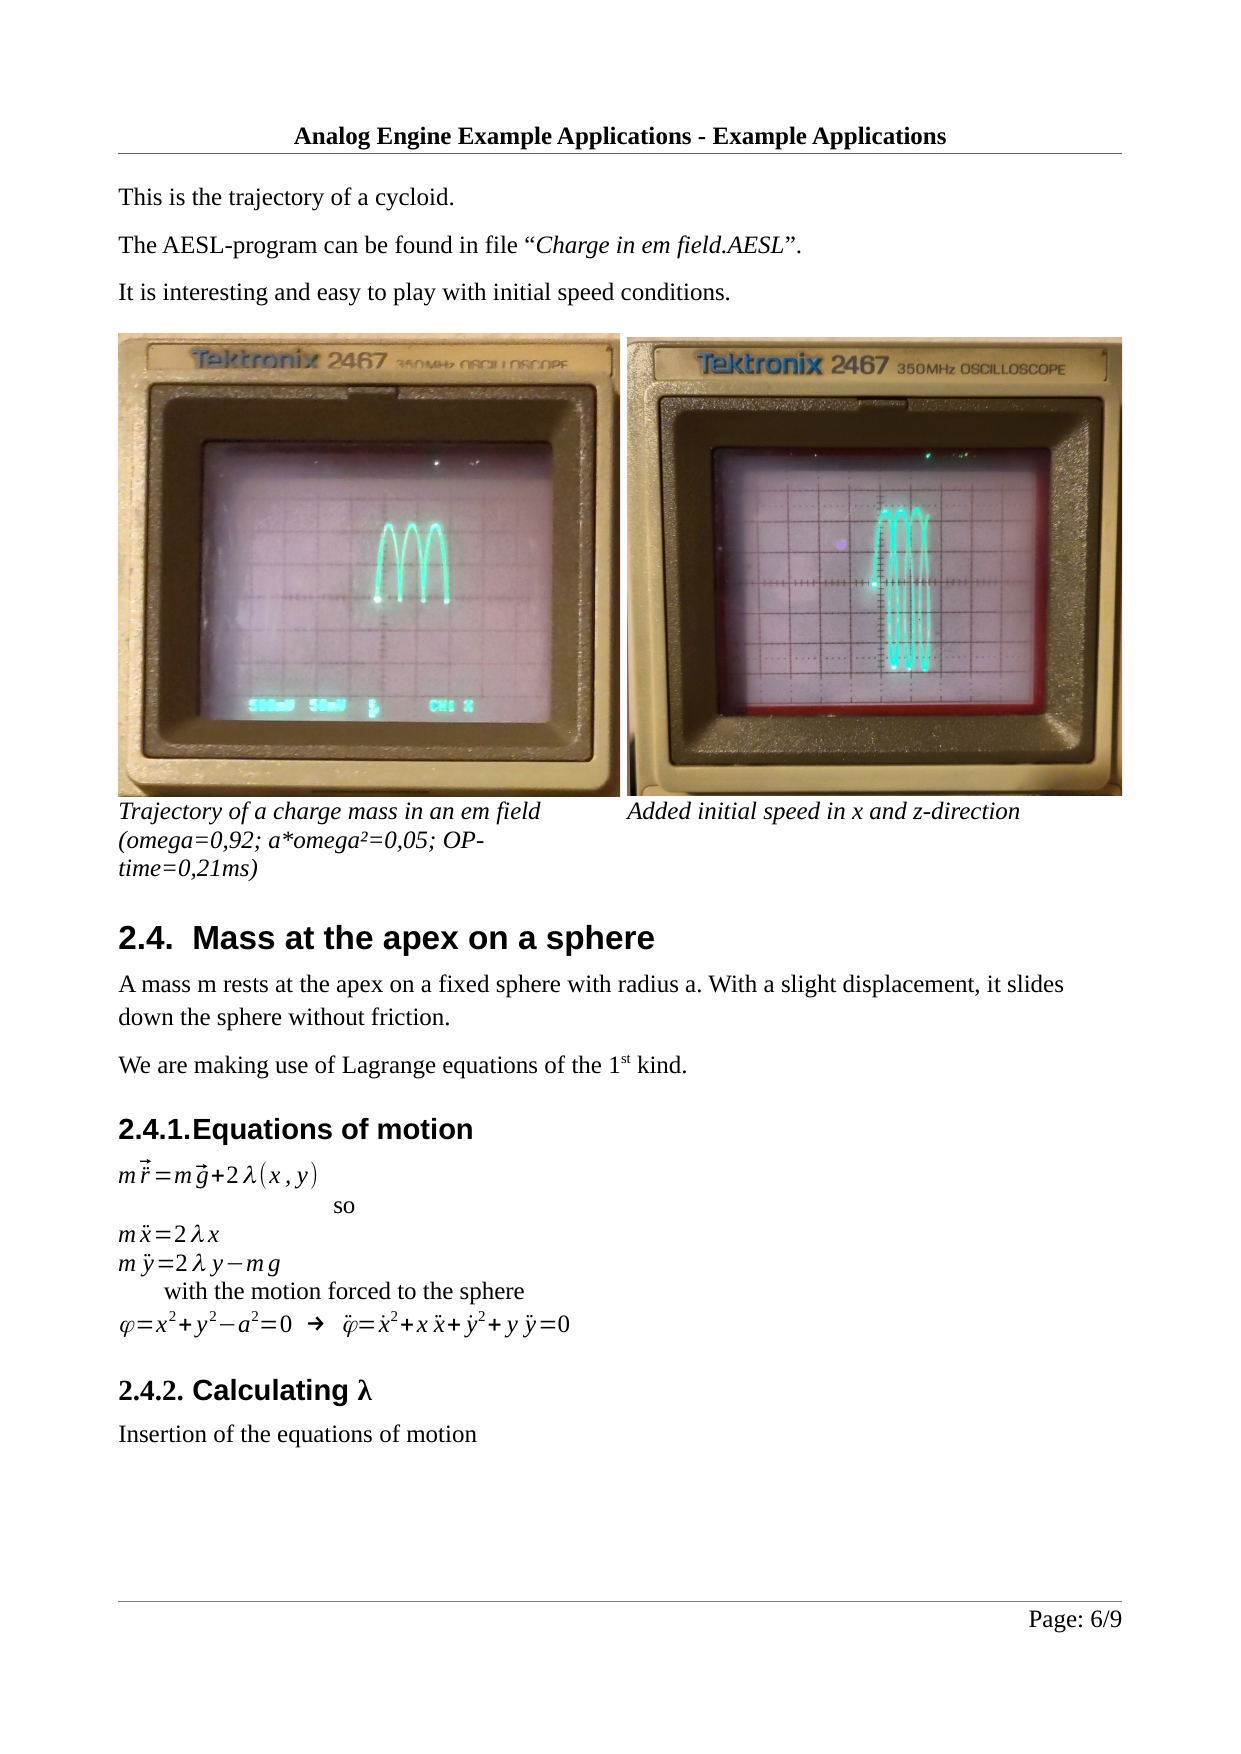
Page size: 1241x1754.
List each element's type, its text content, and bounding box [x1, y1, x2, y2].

picture [118, 333, 364, 364]
text This is the trajectory of a cycloid. [118, 182, 1122, 211]
text The AESL-program can be found in file “Charge in em field.AESL”. [118, 230, 1122, 259]
picture [627, 337, 1123, 796]
subtitle Calculating λ [118, 1372, 1122, 1406]
text We are making use of Lagrange equations of the 1st kind. [118, 1050, 1122, 1078]
text Insertion of the equations of motion [118, 1419, 1122, 1447]
subtitle Mass at the apex on a sphere [118, 918, 1122, 957]
text It is interesting and easy to play with initial speed conditions. [118, 277, 1122, 306]
subtitle Equations of motion [118, 1112, 1122, 1145]
table_header [118, 325, 620, 897]
text A mass m rests at the apex on a fixed sphere with radius a. With a slight displacement, it slides down the sphere without friction. [118, 969, 1122, 1031]
table_header [620, 325, 1122, 897]
